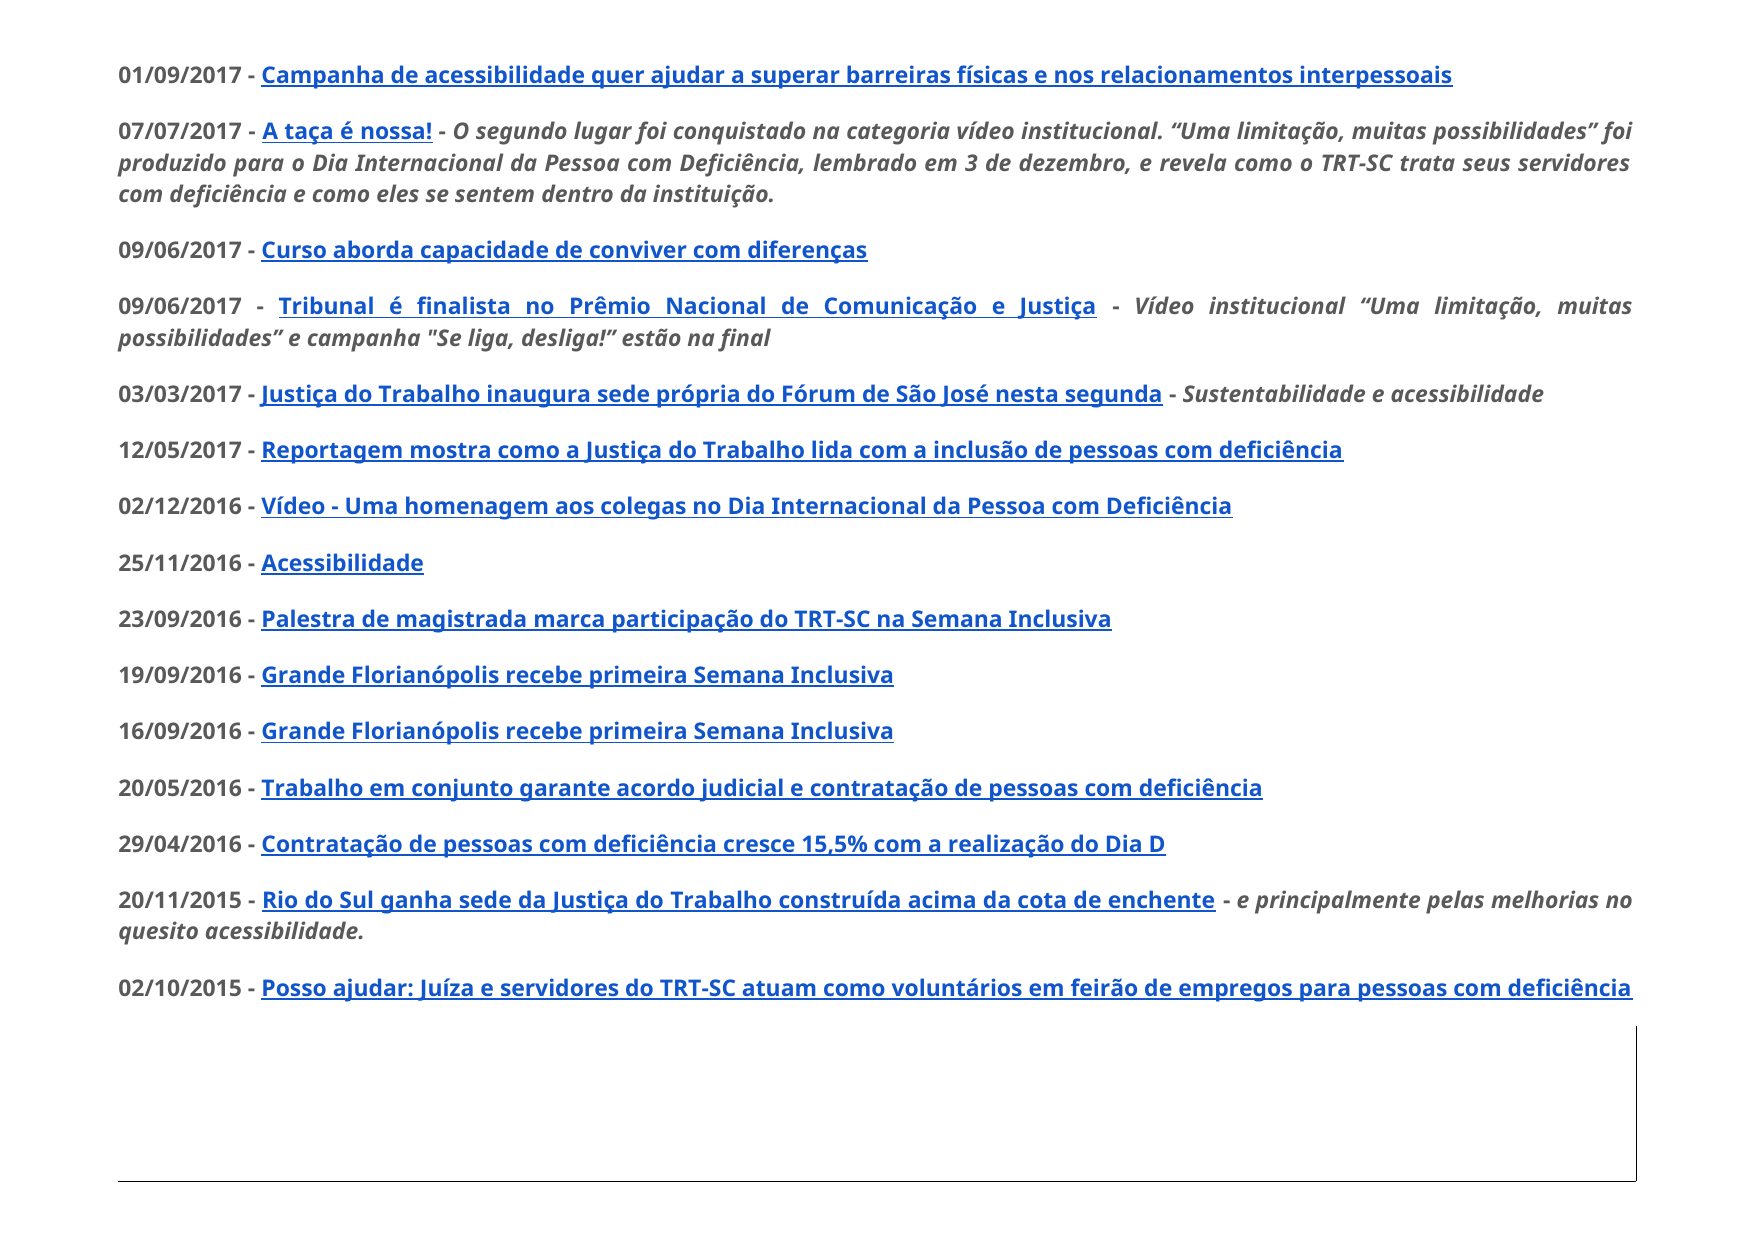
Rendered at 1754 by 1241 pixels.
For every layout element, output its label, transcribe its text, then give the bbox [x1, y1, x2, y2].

text 02/10/2015 - Posso ajudar: Juíza e servidores do TRT-SC atuam como voluntários em feirão de empregos para pessoas com deficiência [118, 971, 1636, 1003]
text 07/07/2017 - A taça é nossa! - O segundo lugar foi conquistado na categoria vídeo institucional. “Uma limitação, muitas possibilidades” foi produzido para o Dia Internacional da Pessoa com Deficiência, lembrado em 3 de dezembro, e revela como o TRT-SC trata seus servidores com deficiência e como eles se sentem dentro da instituição. [118, 115, 1636, 209]
text 09/06/2017 - Curso aborda capacidade de conviver com diferenças [118, 234, 1636, 265]
text 25/11/2016 - Acessibilidade [118, 546, 1636, 578]
text 20/11/2015 - Rio do Sul ganha sede da Justiça do Trabalho construída acima da cota de enchente - e principalmente pelas melhorias no quesito acessibilidade. [118, 884, 1636, 946]
text 03/03/2017 - Justiça do Trabalho inaugura sede própria do Fórum de São José nesta segunda - Sustentabilidade e acessibilidade [118, 378, 1636, 409]
text 01/09/2017 - Campanha de acessibilidade quer ajudar a superar barreiras físicas e nos relacionamentos interpessoais [118, 59, 1636, 90]
text 09/06/2017 - Tribunal é finalista no Prêmio Nacional de Comunicação e Justiça - Vídeo institucional “Uma limitação, muitas possibilidades” e campanha "Se liga, desliga!” estão na final [118, 290, 1636, 353]
text 02/12/2016 - Vídeo - Uma homenagem aos colegas no Dia Internacional da Pessoa com Deficiência [118, 490, 1636, 521]
text 29/04/2016 - Contratação de pessoas com deficiência cresce 15,5% com a realização do Dia D [118, 828, 1636, 859]
text 19/09/2016 - Grande Florianópolis recebe primeira Semana Inclusiva [118, 659, 1636, 690]
text 16/09/2016 - Grande Florianópolis recebe primeira Semana Inclusiva [118, 715, 1636, 746]
text 12/05/2017 - Reportagem mostra como a Justiça do Trabalho lida com a inclusão de pessoas com deficiência [118, 434, 1636, 465]
text 23/09/2016 - Palestra de magistrada marca participação do TRT-SC na Semana Inclusiva [118, 603, 1636, 634]
text 20/05/2016 - Trabalho em conjunto garante acordo judicial e contratação de pessoas com deficiência [118, 771, 1636, 803]
